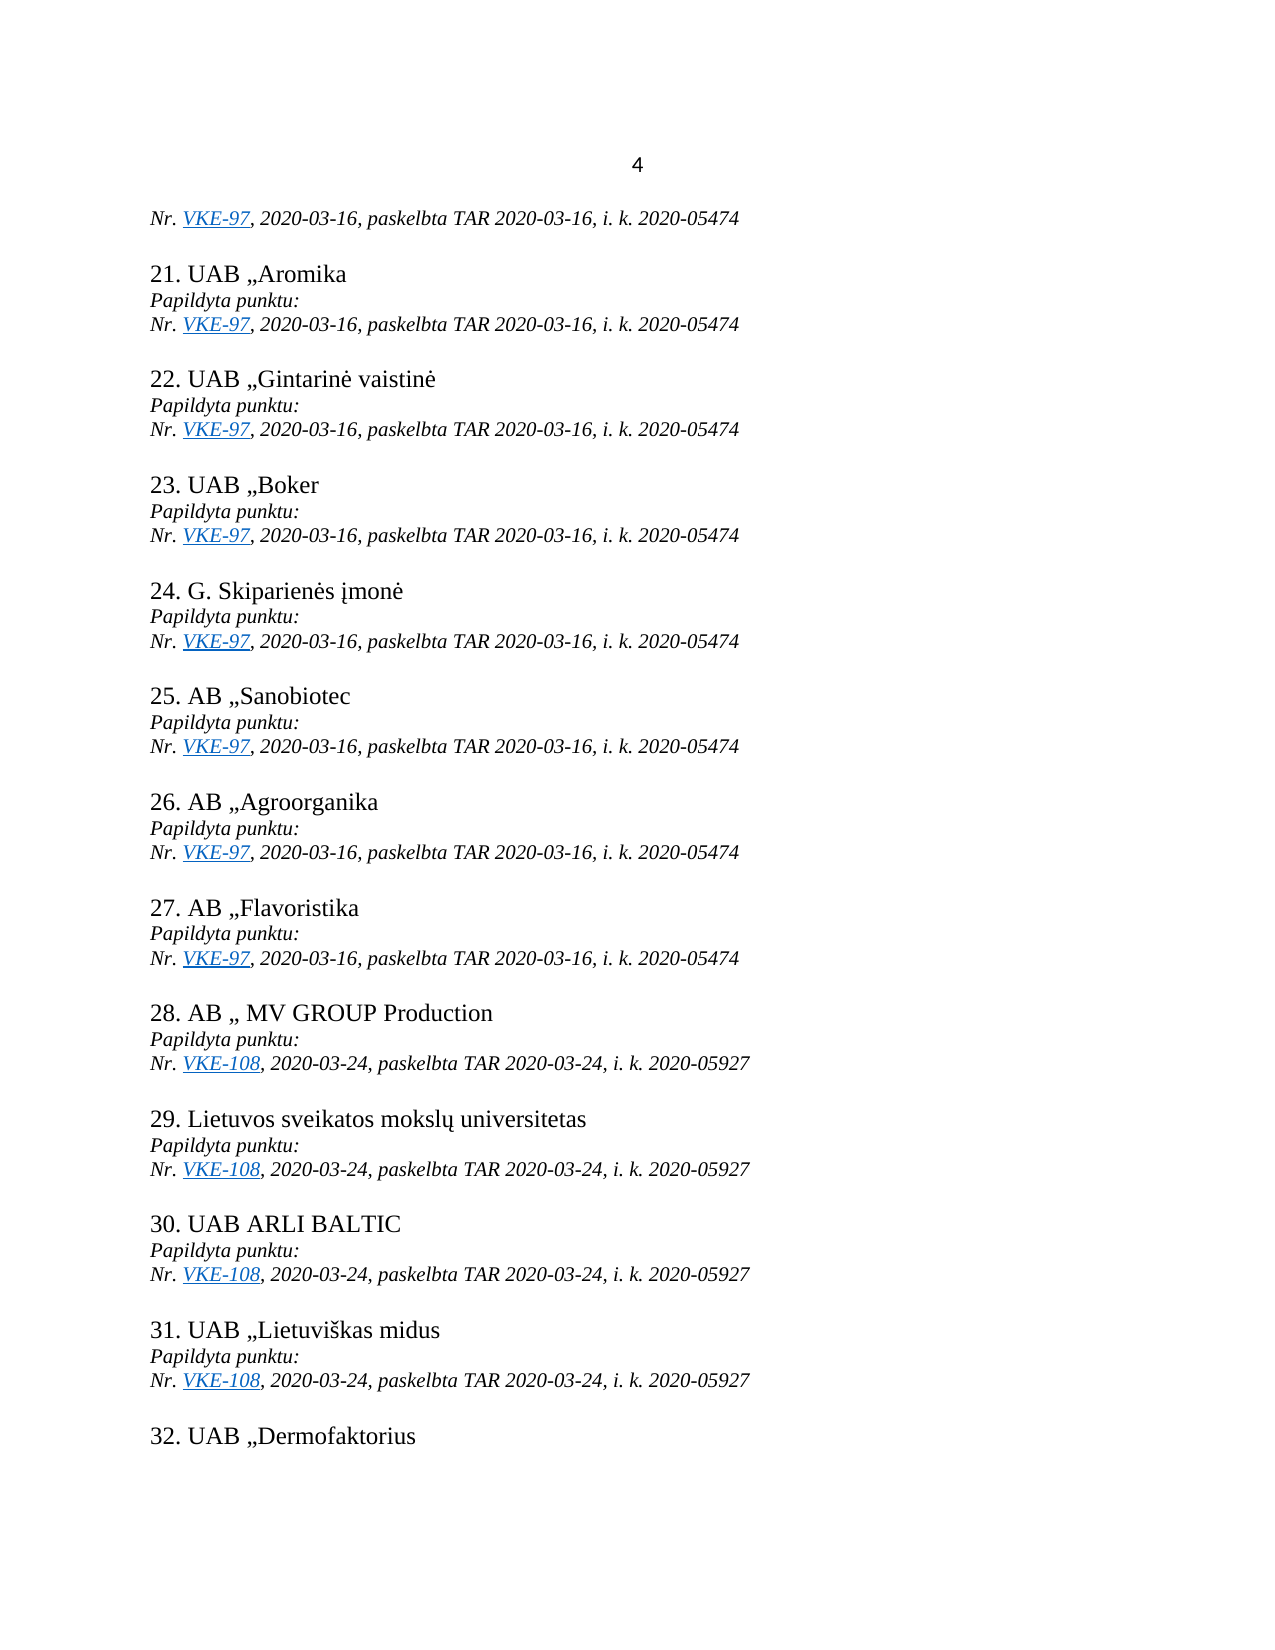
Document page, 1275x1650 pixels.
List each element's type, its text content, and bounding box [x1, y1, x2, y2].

text Nr. VKE-97, 2020-03-16, paskelbta TAR 2020-03-16, i. k. 2020-05474 [150, 840, 1125, 864]
text 29. Lietuvos sveikatos mokslų universitetas [150, 1104, 1127, 1133]
text Nr. VKE-108, 2020-03-24, paskelbta TAR 2020-03-24, i. k. 2020-05927 [150, 1051, 1125, 1075]
text Papildyta punktu: [150, 393, 1125, 417]
text Nr. VKE-97, 2020-03-16, paskelbta TAR 2020-03-16, i. k. 2020-05474 [150, 734, 1125, 758]
text Nr. VKE-108, 2020-03-24, paskelbta TAR 2020-03-24, i. k. 2020-05927 [150, 1262, 1125, 1286]
text Papildyta punktu: [150, 710, 1125, 734]
text Nr. VKE-108, 2020-03-24, paskelbta TAR 2020-03-24, i. k. 2020-05927 [150, 1368, 1125, 1392]
text 25. AB „Sanobiotec [150, 681, 1127, 710]
text 26. AB „Agroorganika [150, 787, 1127, 816]
text Nr. VKE-108, 2020-03-24, paskelbta TAR 2020-03-24, i. k. 2020-05927 [150, 1157, 1125, 1181]
text Nr. VKE-97, 2020-03-16, paskelbta TAR 2020-03-16, i. k. 2020-05474 [150, 945, 1125, 969]
text Papildyta punktu: [150, 604, 1125, 628]
text Papildyta punktu: [150, 1133, 1125, 1157]
text 23. UAB „Boker [150, 470, 1127, 499]
text Papildyta punktu: [150, 921, 1125, 945]
text Nr. VKE-97, 2020-03-16, paskelbta TAR 2020-03-16, i. k. 2020-05474 [150, 206, 1125, 230]
text Papildyta punktu: [150, 1238, 1125, 1262]
text 22. UAB „Gintarinė vaistinė [150, 364, 1127, 393]
text 32. UAB „Dermofaktorius [150, 1421, 1127, 1449]
text 30. UAB ARLI BALTIC [150, 1209, 1127, 1238]
text Papildyta punktu: [150, 499, 1125, 523]
text 28. AB „ MV GROUP Production [150, 998, 1127, 1027]
text Nr. VKE-97, 2020-03-16, paskelbta TAR 2020-03-16, i. k. 2020-05474 [150, 312, 1125, 336]
text Papildyta punktu: [150, 816, 1125, 840]
text Nr. VKE-97, 2020-03-16, paskelbta TAR 2020-03-16, i. k. 2020-05474 [150, 628, 1125, 653]
text 21. UAB „Aromika [150, 259, 1127, 288]
text Papildyta punktu: [150, 1027, 1125, 1051]
text Nr. VKE-97, 2020-03-16, paskelbta TAR 2020-03-16, i. k. 2020-05474 [150, 417, 1125, 441]
text 31. UAB „Lietuviškas midus [150, 1315, 1127, 1344]
text Nr. VKE-97, 2020-03-16, paskelbta TAR 2020-03-16, i. k. 2020-05474 [150, 523, 1125, 547]
text Papildyta punktu: [150, 1344, 1125, 1368]
text 24. G. Skiparienės įmonė [150, 576, 1127, 604]
text Papildyta punktu: [150, 288, 1125, 312]
text 27. AB „Flavoristika [150, 893, 1127, 921]
